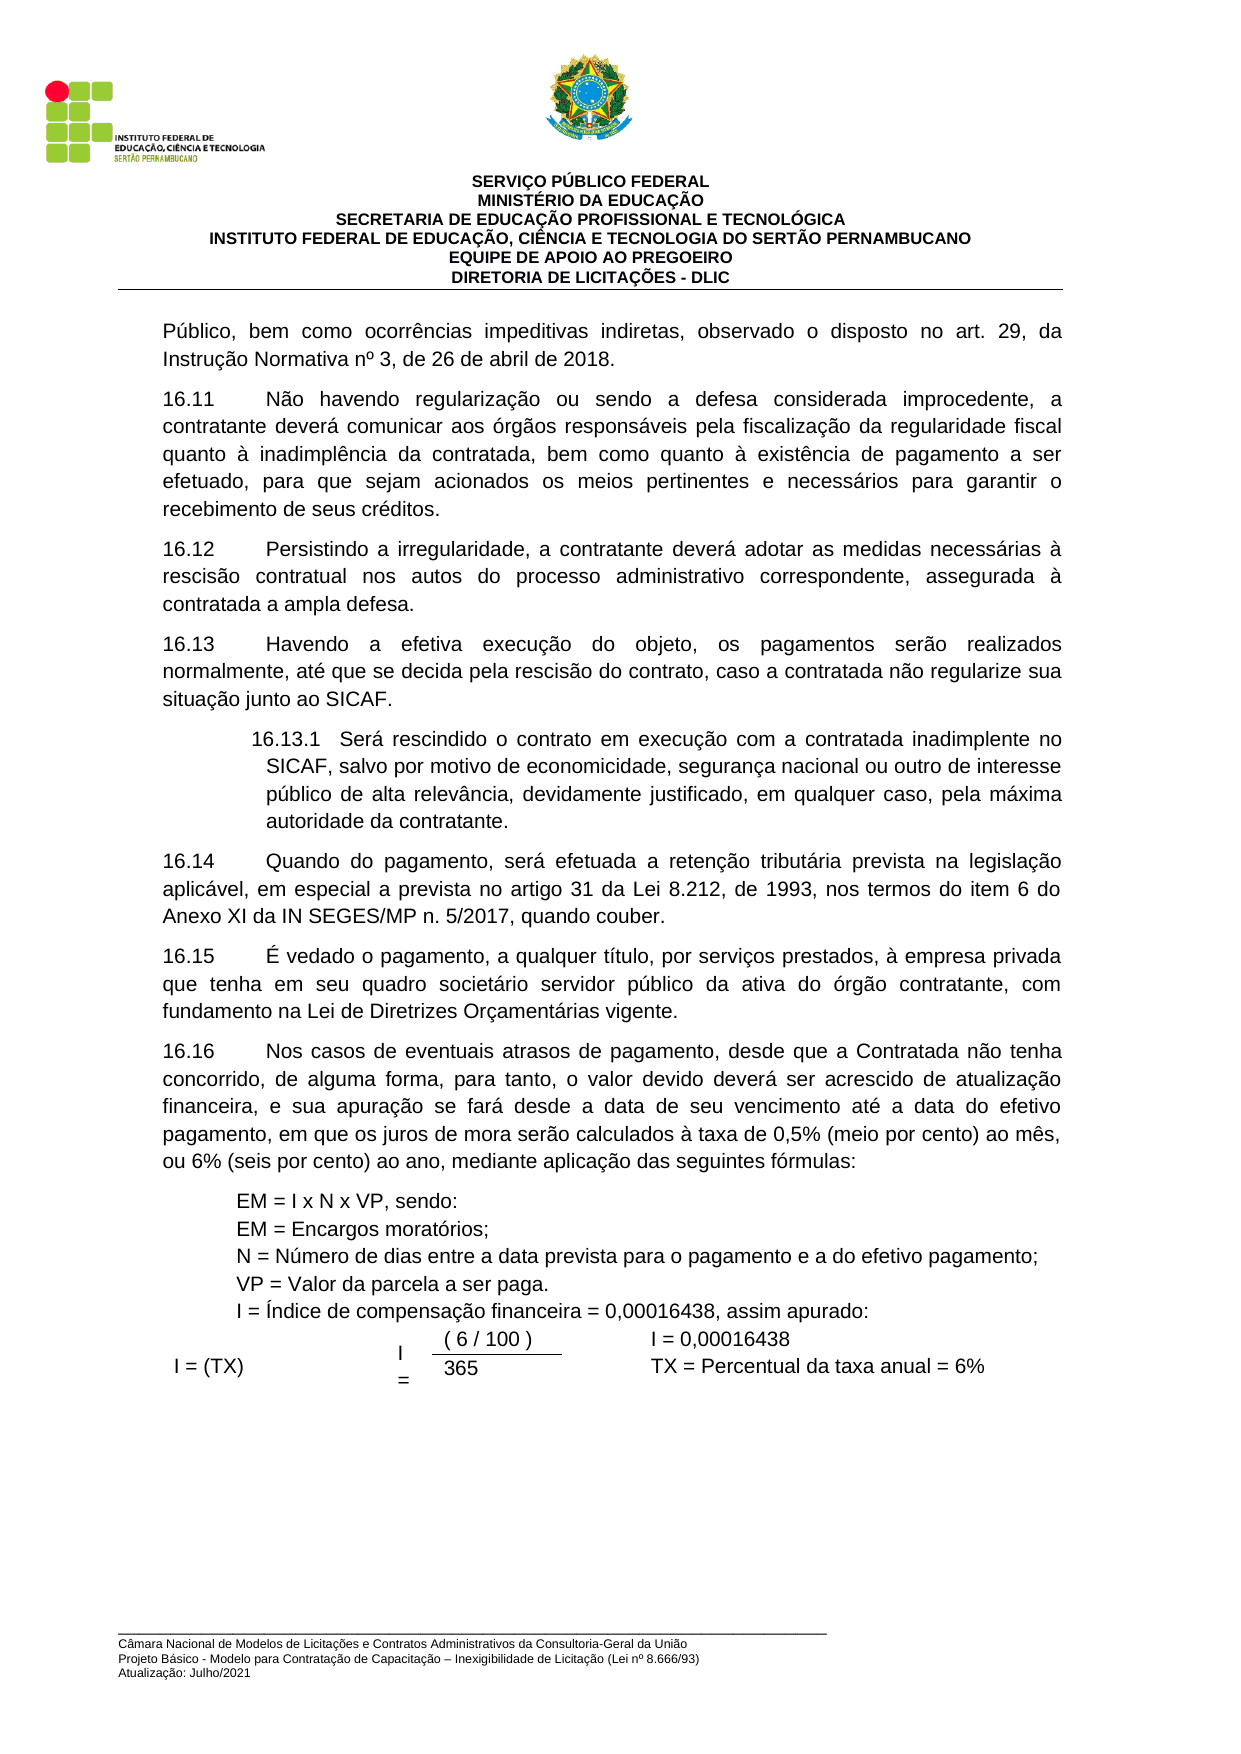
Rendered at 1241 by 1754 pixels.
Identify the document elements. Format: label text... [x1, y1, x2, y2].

text VP = Valor da parcela a ser paga. [118, 1272, 1063, 1296]
table_cell 365 [432, 1355, 562, 1409]
list Não havendo regularização ou sendo a defesa considerada improcedente, a contratante deverá comunicar aos órgãos responsáveis pela fiscalização da regularidade fiscal quanto à inadimplência da contratada, bem como quanto à existência de pagamento a ser efetuado, para que sejam acionados os meios pertinentes e necessários para garantir o recebimento de seus créditos. [162, 387, 1063, 521]
table_header ( 6 / 100 ) [432, 1327, 562, 1354]
table_header I = (TX) [163, 1327, 386, 1409]
list Quando do pagamento, será efetuada a retenção tributária prevista na legislação aplicável, em especial a prevista no artigo 31 da Lei 8.212, de 1993, nos termos do item 6 do Anexo XI da IN SEGES/MP n. 5/2017, quando couber. [162, 849, 1063, 928]
picture [545, 54, 633, 140]
list Será rescindido o contrato em execução com a contratada inadimplente no SICAF, salvo por motivo de economicidade, segurança nacional ou outro de interesse público de alta relevância, devidamente justificado, em qualquer caso, pela máxima autoridade da contratante. [251, 727, 1063, 833]
text EM = I x N x VP, sendo: [162, 1189, 1063, 1213]
text I = Índice de compensação financeira = 0,00016438, assim apurado: [118, 1299, 1063, 1323]
picture [37, 78, 272, 167]
list É vedado o pagamento, a qualquer título, por serviços prestados, à empresa privada que tenha em seu quadro societário servidor público da ativa do órgão contratante, com fundamento na Lei de Diretrizes Orçamentárias vigente. [162, 944, 1063, 1023]
text N = Número de dias entre a data prevista para o pagamento e a do efetivo pagamento; [118, 1244, 1063, 1268]
table_header I = [386, 1327, 432, 1409]
list Persistindo a irregularidade, a contratante deverá adotar as medidas necessárias à rescisão contratual nos autos do processo administrativo correspondente, assegurada à contratada a ampla defesa. [162, 537, 1063, 616]
list Nos casos de eventuais atrasos de pagamento, desde que a Contratada não tenha concorrido, de alguma forma, para tanto, o valor devido deverá ser acrescido de atualização financeira, e sua apuração se fará desde a data de seu vencimento até a data do efetivo pagamento, em que os juros de mora serão calculados à taxa de 0,5% (meio por cento) ao mês, ou 6% (seis por cento) ao ano, mediante aplicação das seguintes fórmulas: [162, 1039, 1063, 1173]
text EM = Encargos moratórios; [118, 1217, 1063, 1241]
list Havendo a efetiva execução do objeto, os pagamentos serão realizados normalmente, até que se decida pela rescisão do contrato, caso a contratada não regularize sua situação junto ao SICAF. [162, 632, 1063, 711]
table_header I = 0,00016438 TX = Percentual da taxa anual = 6% [562, 1327, 1063, 1409]
list Público, bem como ocorrências impeditivas indiretas, observado o disposto no art. 29, da Instrução Normativa nº 3, de 26 de abril de 2018. [162, 319, 1063, 371]
